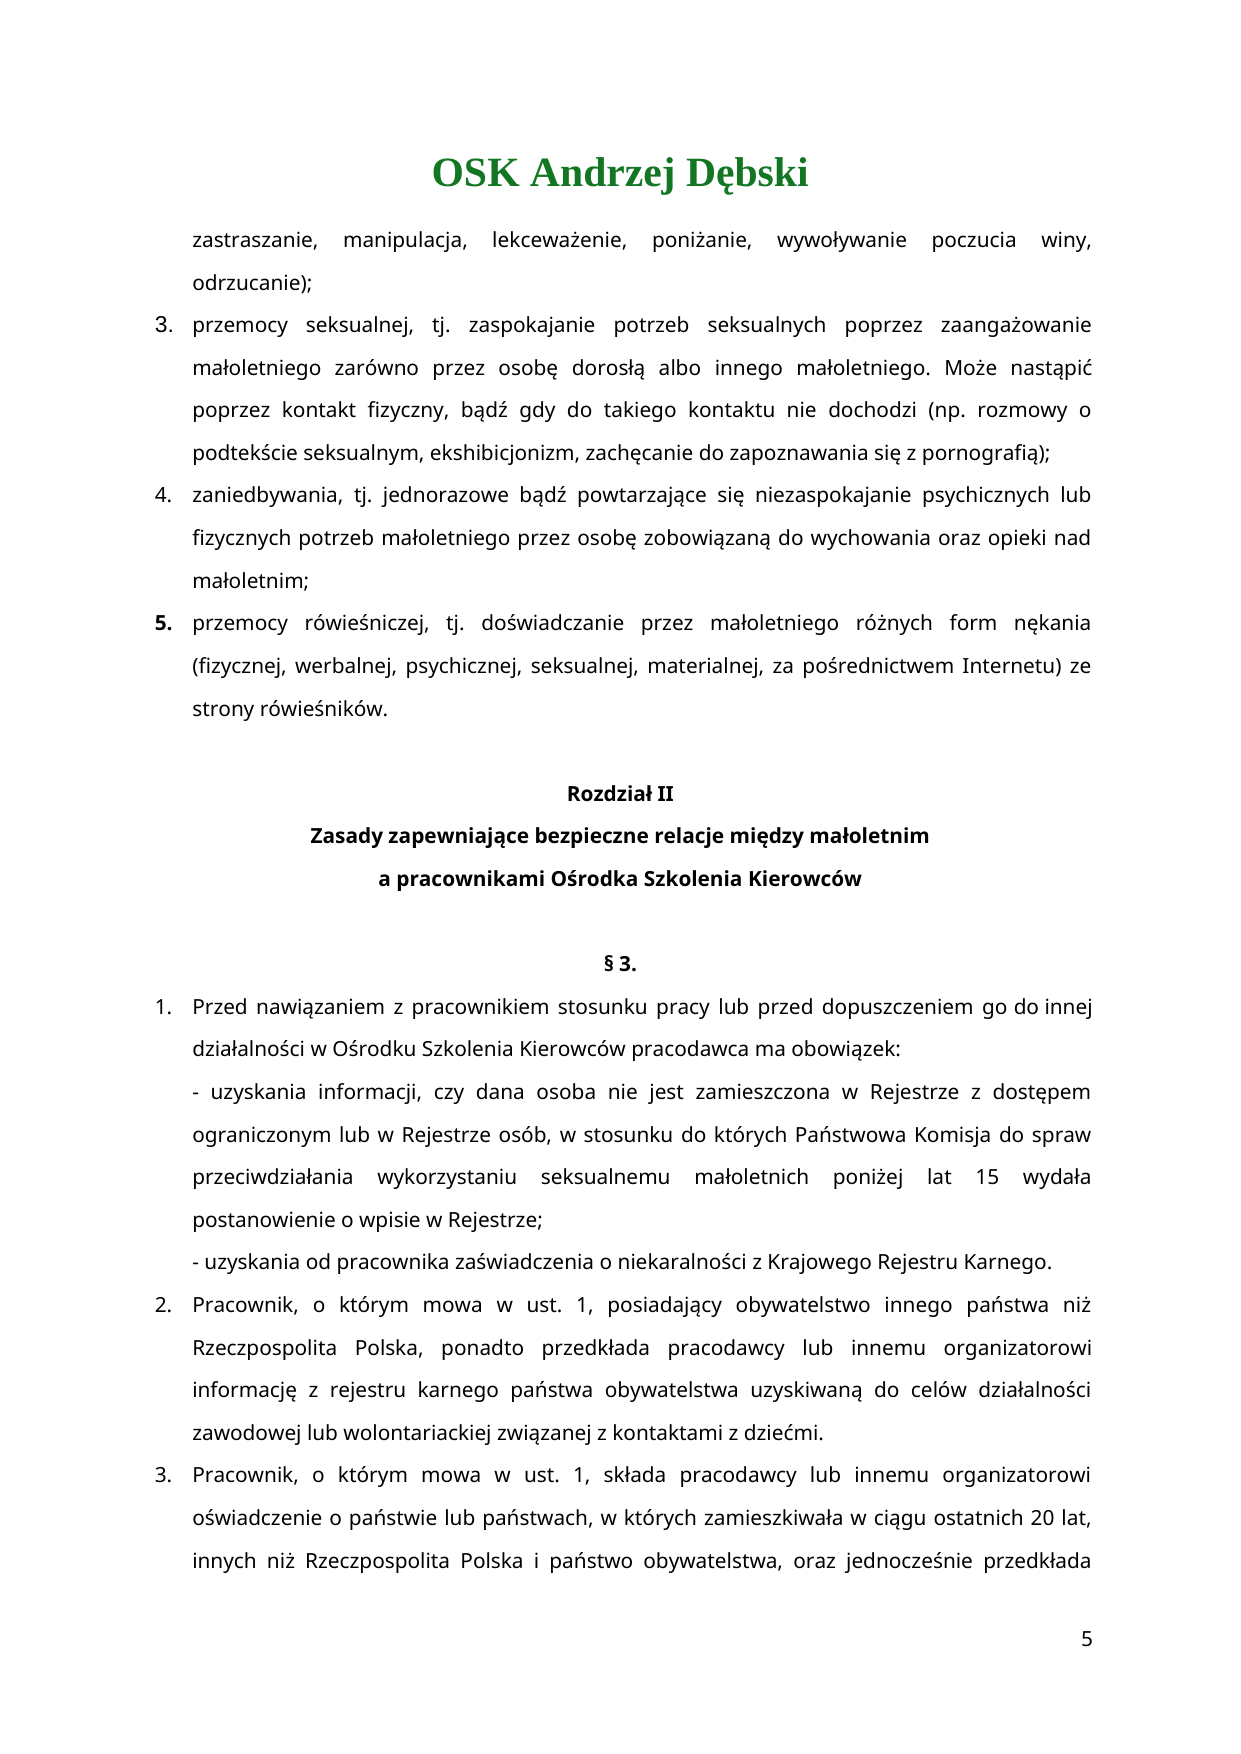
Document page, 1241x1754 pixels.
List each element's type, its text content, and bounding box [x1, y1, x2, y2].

list zastraszanie, manipulacja, lekceważenie, poniżanie, wywoływanie poczucia winy, odrzucanie); [154, 225, 1093, 296]
text Rozdział II [148, 779, 1093, 807]
text § 3. [148, 949, 1093, 978]
list zaniedbywania, tj. jednorazowe bądź powtarzające się niezaspokajanie psychicznych lub fizycznych potrzeb małoletniego przez osobę zobowiązaną do wychowania oraz opieki nad małoletnim; [154, 481, 1093, 594]
text a pracownikami Ośrodka Szkolenia Kierowców [148, 864, 1093, 892]
list Przed nawiązaniem z pracownikiem stosunku pracy lub przed dopuszczeniem go do innej działalności w Ośrodku Szkolenia Kierowców pracodawca ma obowiązek: [154, 992, 1093, 1063]
list przemocy rówieśniczej, tj. doświadczanie przez małoletniego różnych form nękania (fizycznej, werbalnej, psychicznej, seksualnej, materialnej, za pośrednictwem Internetu) ze strony rówieśników. [154, 608, 1093, 722]
text - uzyskania informacji, czy dana osoba nie jest zamieszczona w Rejestrze z dostępem ograniczonym lub w Rejestrze osób, w stosunku do których Państwowa Komisja do spraw przeciwdziałania wykorzystaniu seksualnemu małoletnich poniżej lat 15 wydała postanowienie o wpisie w Rejestrze; [192, 1077, 1093, 1233]
list Pracownik, o którym mowa w ust. 1, składa pracodawcy lub innemu organizatorowi oświadczenie o państwie lub państwach, w których zamieszkiwała w ciągu ostatnich 20 lat, innych niż Rzeczpospolita Polska i państwo obywatelstwa, oraz jednocześnie przedkłada [154, 1461, 1093, 1574]
list Pracownik, o którym mowa w ust. 1, posiadający obywatelstwo innego państwa niż Rzeczpospolita Polska, ponadto przedkłada pracodawcy lub innemu organizatorowi informację z rejestru karnego państwa obywatelstwa uzyskiwaną do celów działalności zawodowej lub wolontariackiej związanej z kontaktami z dziećmi. [154, 1290, 1093, 1446]
list przemocy seksualnej, tj. zaspokajanie potrzeb seksualnych poprzez zaangażowanie małoletniego zarówno przez osobę dorosłą albo innego małoletniego. Może nastąpić poprzez kontakt fizyczny, bądź gdy do takiego kontaktu nie dochodzi (np. rozmowy o podtekście seksualnym, ekshibicjonizm, zachęcanie do zapoznawania się z pornografią); [154, 310, 1093, 466]
text - uzyskania od pracownika zaświadczenia o niekaralności z Krajowego Rejestru Karnego. [192, 1247, 1093, 1276]
text Zasady zapewniające bezpieczne relacje między małoletnim [148, 821, 1093, 850]
